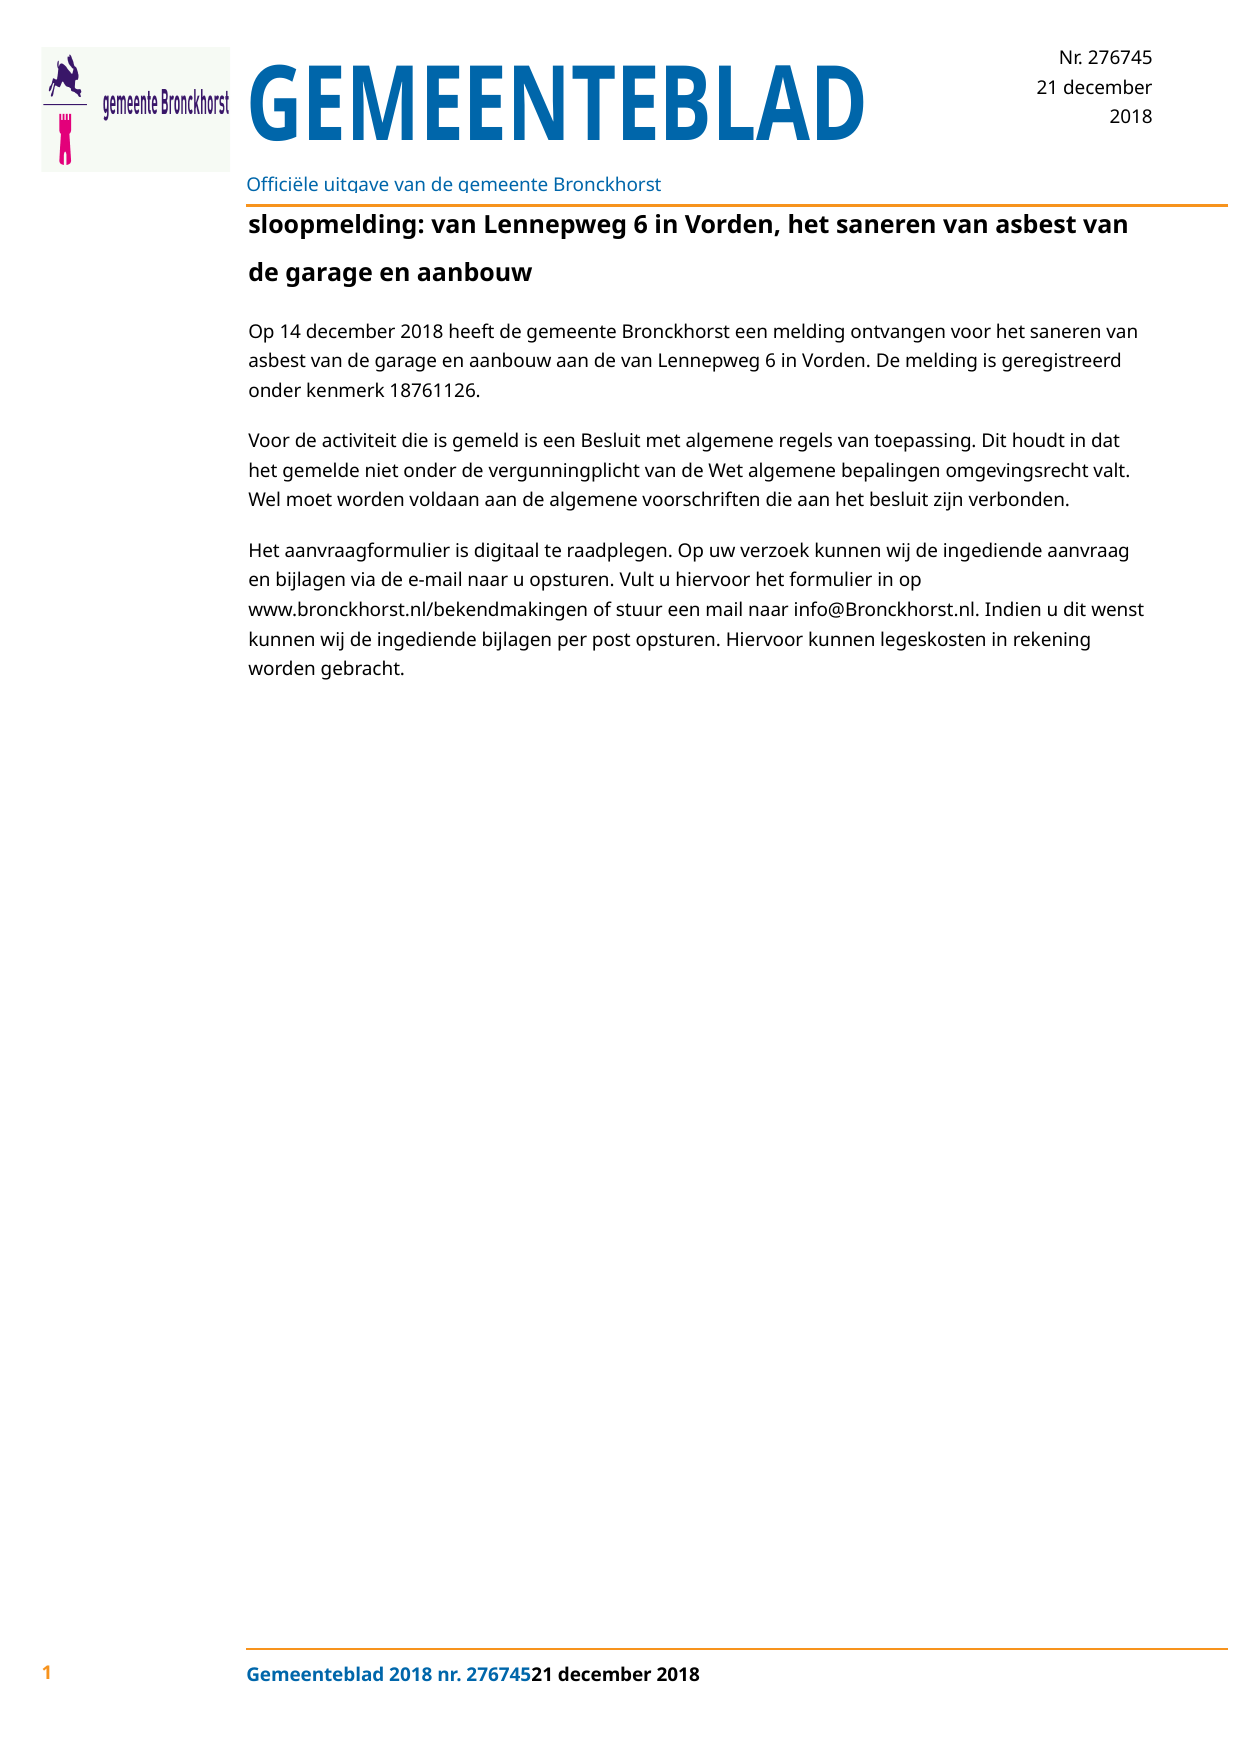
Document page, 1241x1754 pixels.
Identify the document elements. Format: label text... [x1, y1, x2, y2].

picture [41, 47, 231, 172]
text Op 14 december 2018 heeft de gemeente Bronckhorst een melding ontvangen voor het saneren van asbest van de garage en aanbouw aan de van Lennepweg 6 in Vorden. De melding is geregistreerd onder kenmerk 18761126. [248, 318, 1152, 403]
text sloopmelding: van Lennepweg 6 in Vorden, het saneren van asbest van de garage en aanbouw [248, 207, 1152, 288]
text Het aanvraagformulier is digitaal te raadplegen. Op uw verzoek kunnen wij de ingediende aanvraag en bijlagen via de e-mail naar u opsturen. Vult u hiervoor het formulier in op www.bronckhorst.nl/bekendmakingen of stuur een mail naar info@Bronckhorst.nl. Indien u dit wenst kunnen wij de ingediende bijlagen per post opsturen. Hiervoor kunnen legeskosten in rekening worden gebracht. [248, 537, 1152, 681]
text Voor de activiteit die is gemeld is een Besluit met algemene regels van toepassing. Dit houdt in dat het gemelde niet onder de vergunningplicht van de Wet algemene bepalingen omgevingsrecht valt. Wel moet worden voldaan aan de algemene voorschriften die aan het besluit zijn verbonden. [248, 427, 1152, 512]
